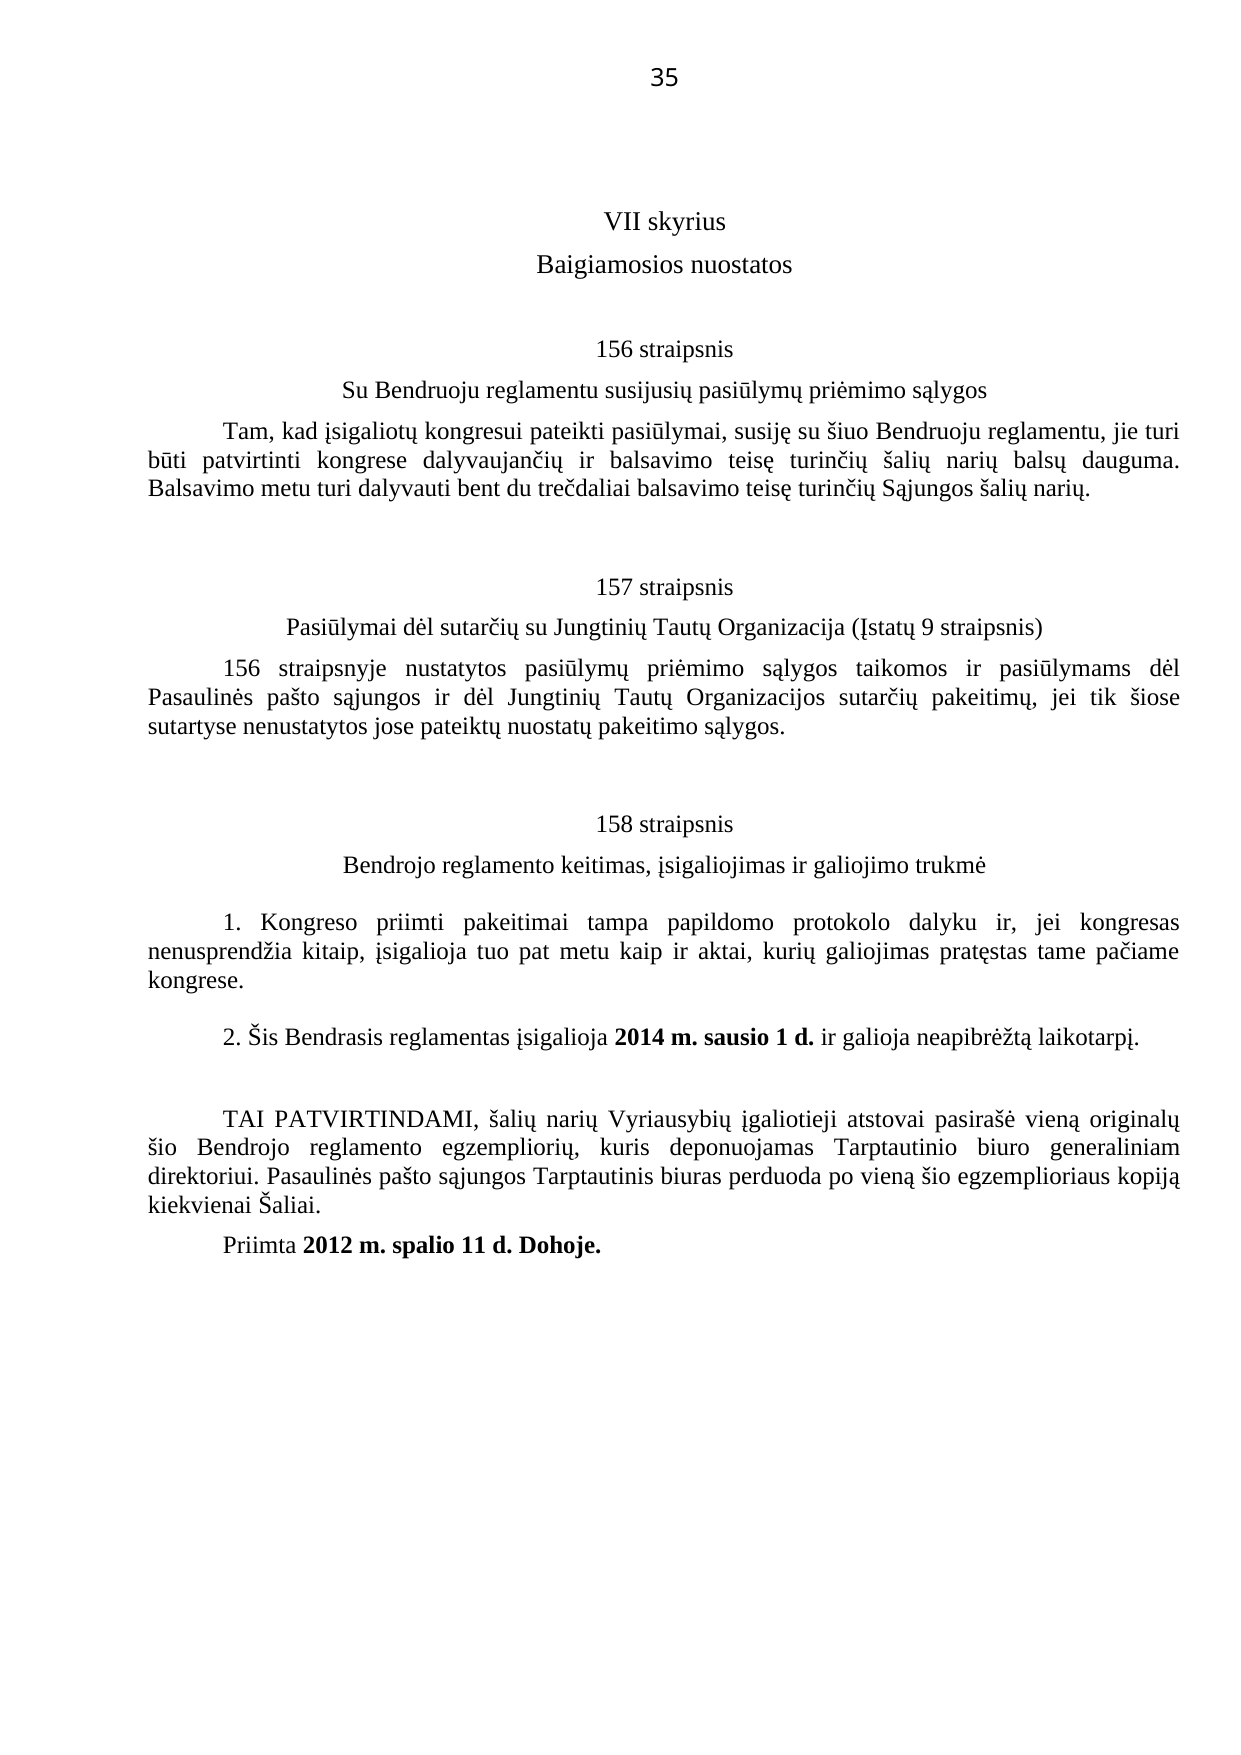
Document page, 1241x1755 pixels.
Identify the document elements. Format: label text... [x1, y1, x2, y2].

text Su Bendruoju reglamentu susijusių pasiūlymų priėmimo sąlygos [148, 375, 1181, 404]
text 156 straipsnis [148, 334, 1181, 363]
text VII skyrius [148, 205, 1181, 236]
text Baigiamosios nuostatos [148, 248, 1181, 279]
text Priimta 2012 m. spalio 11 d. Dohoje. [148, 1231, 1181, 1259]
text 158 straipsnis [148, 809, 1181, 838]
text TAI PATVIRTINDAMI, šalių narių Vyriausybių įgaliotieji atstovai pasirašė vieną originalų šio Bendrojo reglamento egzempliorių, kuris deponuojamas Tarptautinio biuro generaliniam direktoriui. Pasaulinės pašto sąjungos Tarptautinis biuras perduoda po vieną šio egzemplioriaus kopiją kiekvienai Šaliai. [148, 1104, 1181, 1219]
text Tam, kad įsigaliotų kongresui pateikti pasiūlymai, susiję su šiuo Bendruoju reglamentu, jie turi būti patvirtinti kongrese dalyvaujančių ir balsavimo teisę turinčių šalių narių balsų dauguma. Balsavimo metu turi dalyvauti bent du trečdaliai balsavimo teisę turinčių Sąjungos šalių narių. [148, 416, 1181, 502]
text 2. Šis Bendrasis reglamentas įsigalioja 2014 m. sausio 1 d. ir galioja neapibrėžtą laikotarpį. [148, 1022, 1181, 1051]
text Pasiūlymai dėl sutarčių su Jungtinių Tautų Organizacija (Įstatų 9 straipsnis) [148, 612, 1181, 641]
text 1. Kongreso priimti pakeitimai tampa papildomo protokolo dalyku ir, jei kongresas nenusprendžia kitaip, įsigalioja tuo pat metu kaip ir aktai, kurių galiojimas pratęstas tame pačiame kongrese. [148, 907, 1181, 993]
text 157 straipsnis [148, 572, 1181, 601]
text 156 straipsnyje nustatytos pasiūlymų priėmimo sąlygos taikomos ir pasiūlymams dėl Pasaulinės pašto sąjungos ir dėl Jungtinių Tautų Organizacijos sutarčių pakeitimų, jei tik šiose sutartyse nenustatytos jose pateiktų nuostatų pakeitimo sąlygos. [148, 653, 1181, 739]
text Bendrojo reglamento keitimas, įsigaliojimas ir galiojimo trukmė [148, 850, 1181, 878]
